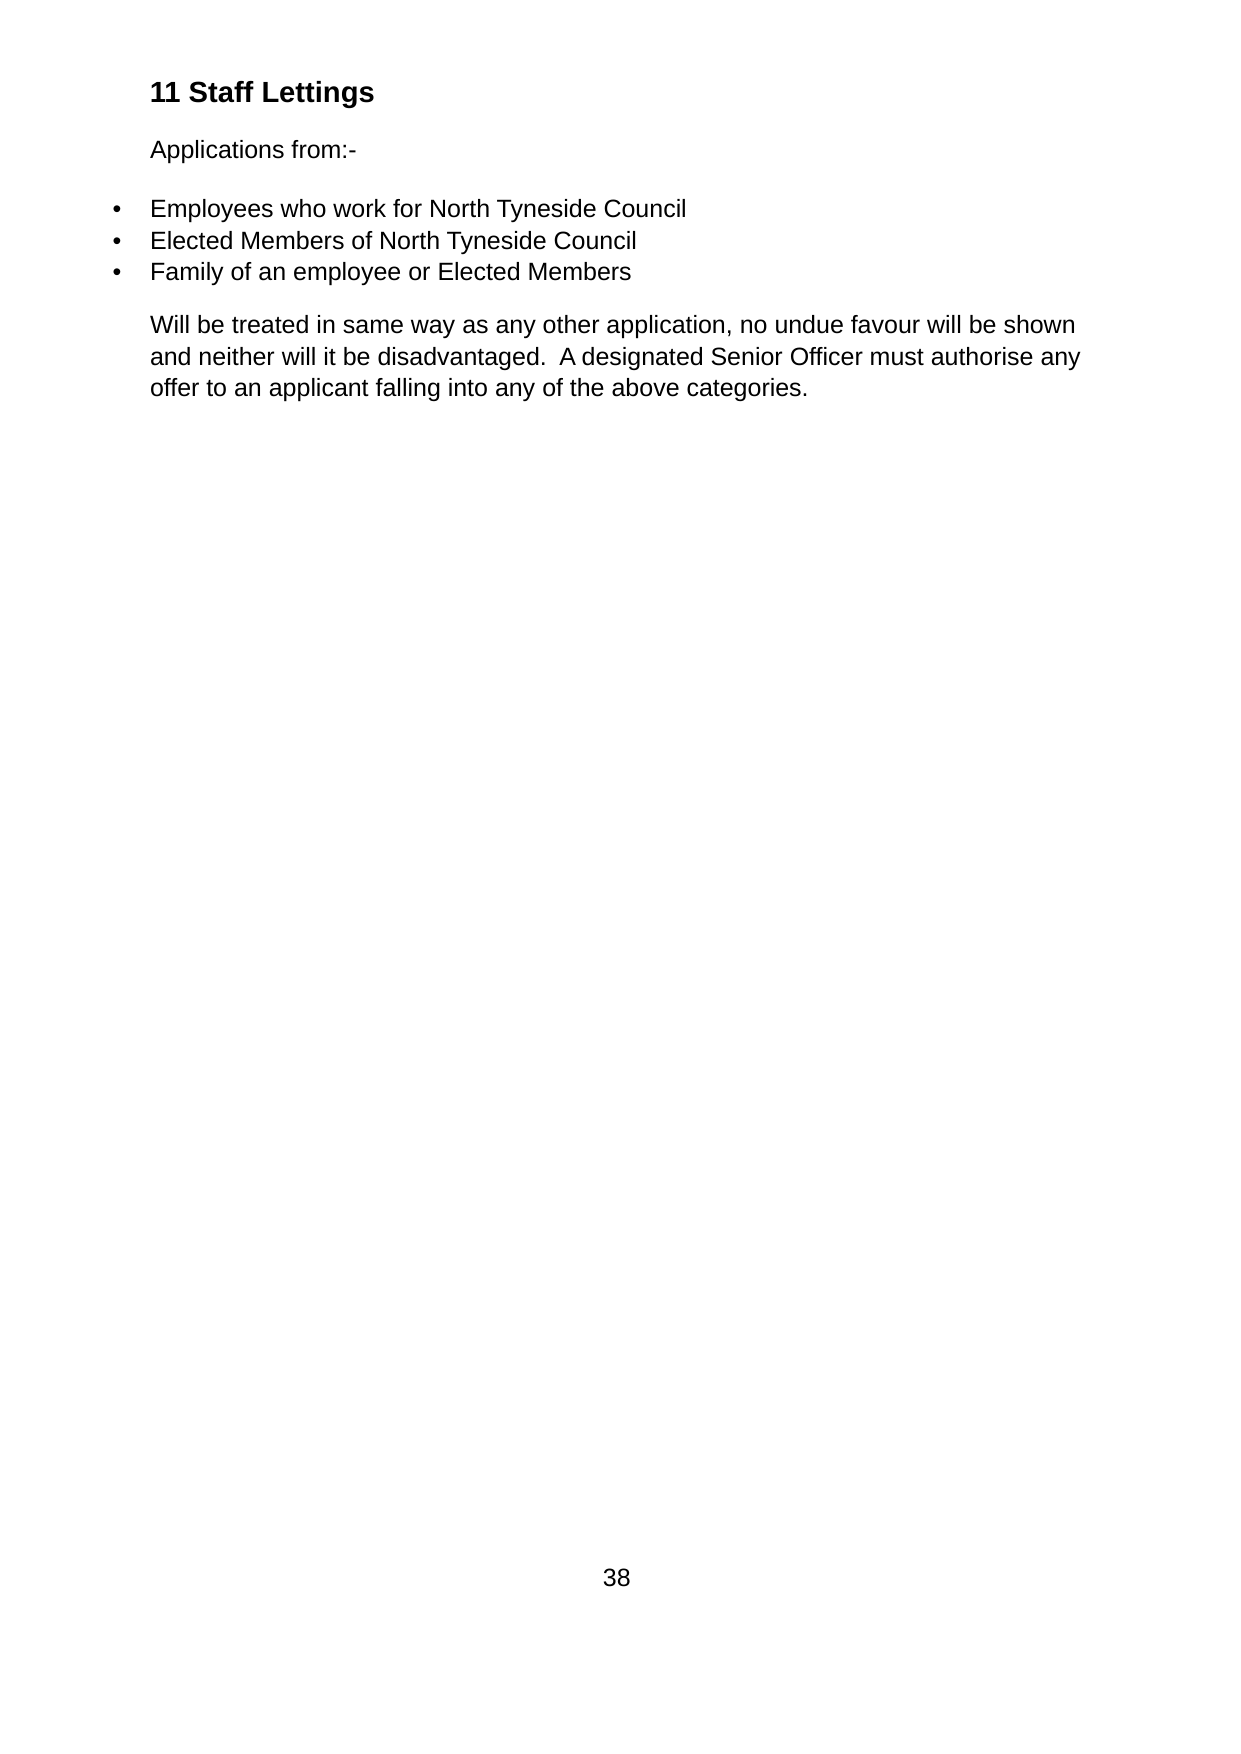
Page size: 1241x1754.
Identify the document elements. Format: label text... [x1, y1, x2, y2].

subtitle 11 Staff Lettings [149, 75, 1089, 108]
list Elected Members of North Tyneside Council [112, 226, 1089, 254]
text Will be treated in same way as any other application, no undue favour will be shown and neither will it be disadvantaged. A designated Senior Officer must authorise any offer to an applicant falling into any of the above categories. [150, 310, 1089, 402]
list Employees who work for North Tyneside Council [112, 194, 1089, 223]
list Family of an employee or Elected Members [112, 257, 1089, 286]
text Applications from:- [150, 135, 1089, 164]
